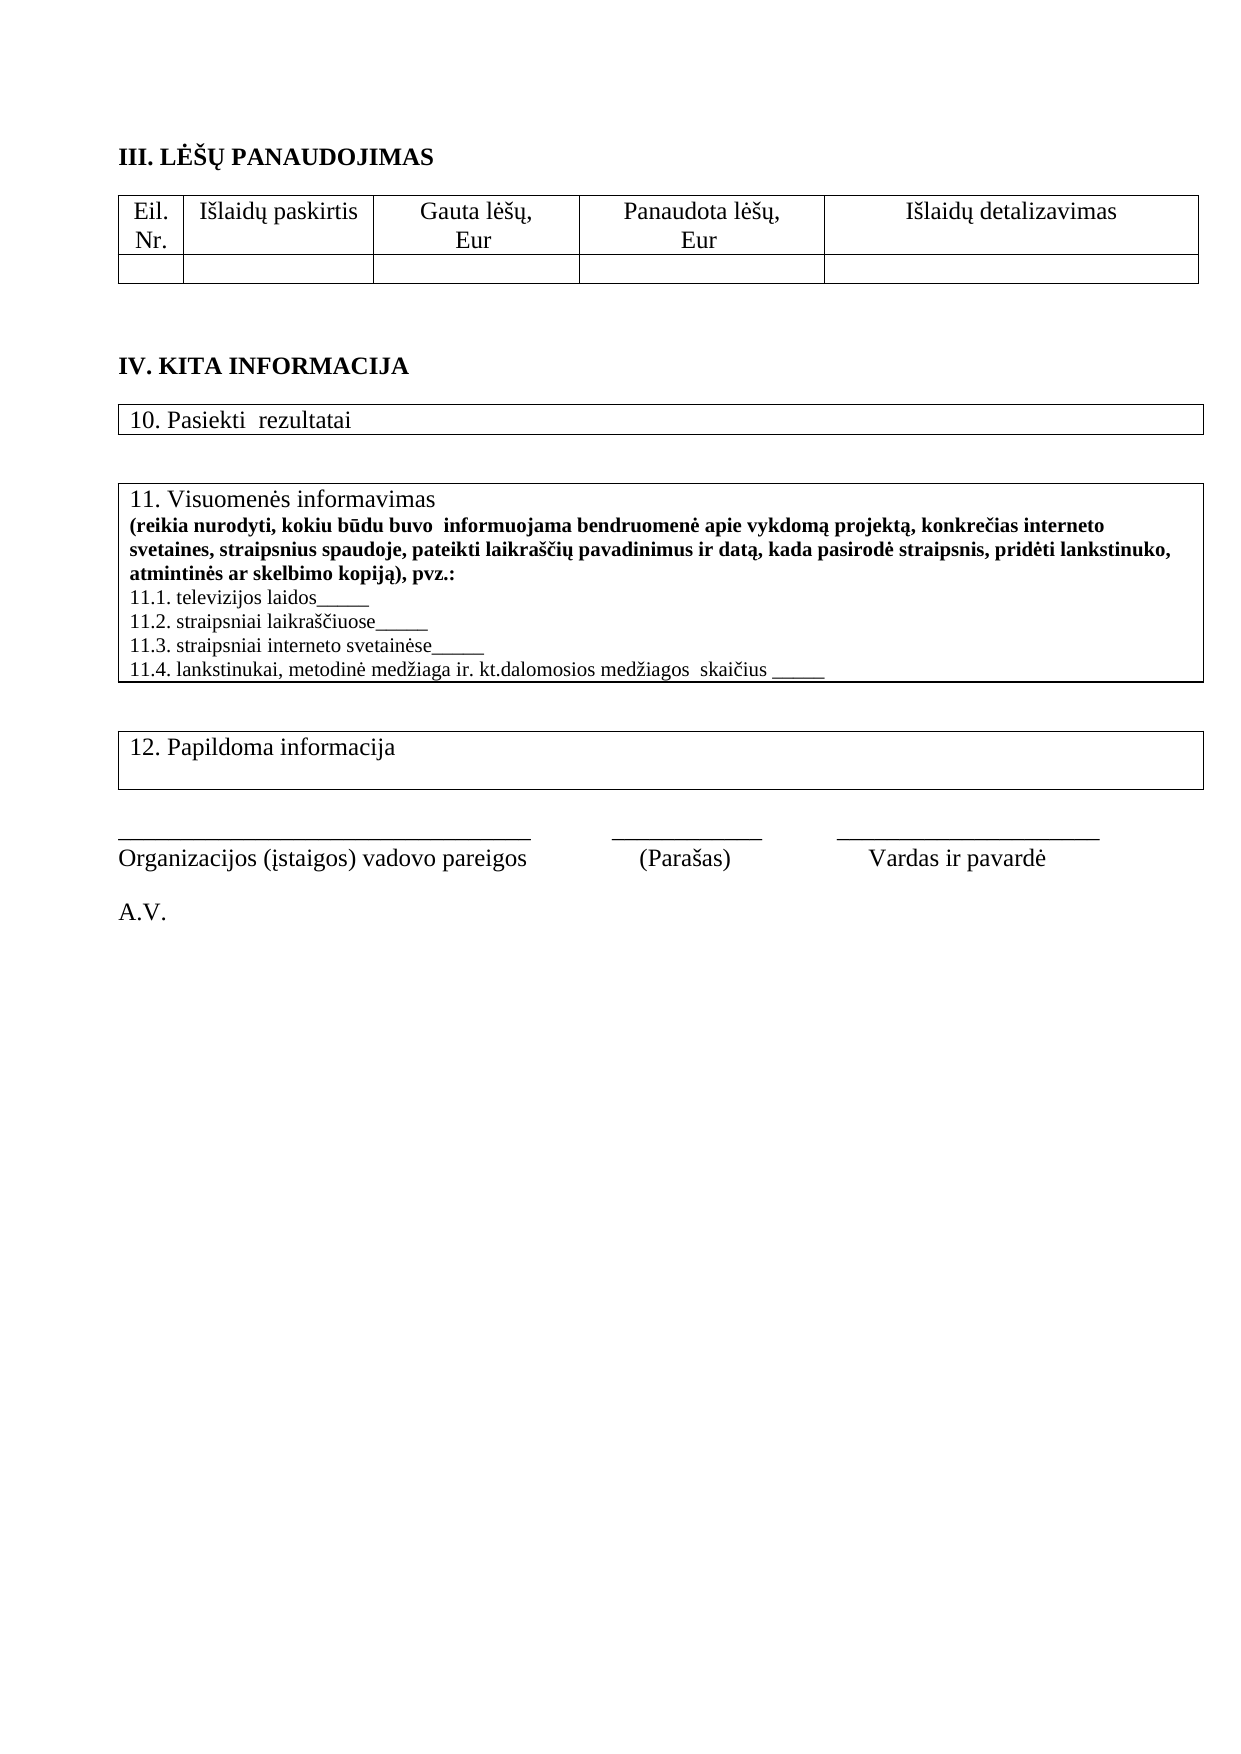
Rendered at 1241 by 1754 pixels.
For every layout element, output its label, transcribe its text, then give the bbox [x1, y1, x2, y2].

table_header 12. Papildoma informacija [119, 732, 1203, 789]
table_cell [119, 255, 183, 283]
table_header 11. Visuomenės informavimas (reikia nurodyti, kokiu būdu buvo informuojama bendruomenė apie vykdomą projektą, konkrečias interneto svetaines, straipsnius spaudoje, pateikti laikraščių pavadinimus ir datą, kada pasirodė straipsnis, pridėti lankstinuko, atmintinės ar skelbimo kopiją), pvz.: 11.1. televizijos laidos_____ 11.2. straipsniai laikraščiuose_____ 11.3. straipsniai interneto svetainėse_____ 11.4. lankstinukai, metodinė medžiaga ir. kt.dalomosios medžiagos skaičius _____ [119, 484, 1203, 681]
text Organizacijos (įstaigos) vadovo pareigos (Parašas) Vardas ir pavardė [118, 843, 1181, 872]
table_cell [825, 255, 1198, 283]
text A.V. [118, 901, 1181, 926]
table_cell [184, 255, 373, 283]
table_header 10. Pasiekti rezultatai [119, 405, 1203, 434]
text III. LĖŠŲ PANAUDOJIMAS [118, 142, 1181, 171]
table_header Gauta lėšų, Eur [374, 196, 579, 253]
table_header Eil. Nr. [119, 196, 183, 253]
table_cell [580, 255, 824, 283]
table_header Panaudota lėšų, Eur [580, 196, 824, 253]
text _________________________________ ____________ _____________________ [118, 814, 1181, 843]
text IV. KITA INFORMACIJA [118, 351, 1181, 380]
table_header Išlaidų detalizavimas [825, 196, 1198, 253]
table_header Išlaidų paskirtis [184, 196, 373, 253]
table_cell [374, 255, 579, 283]
